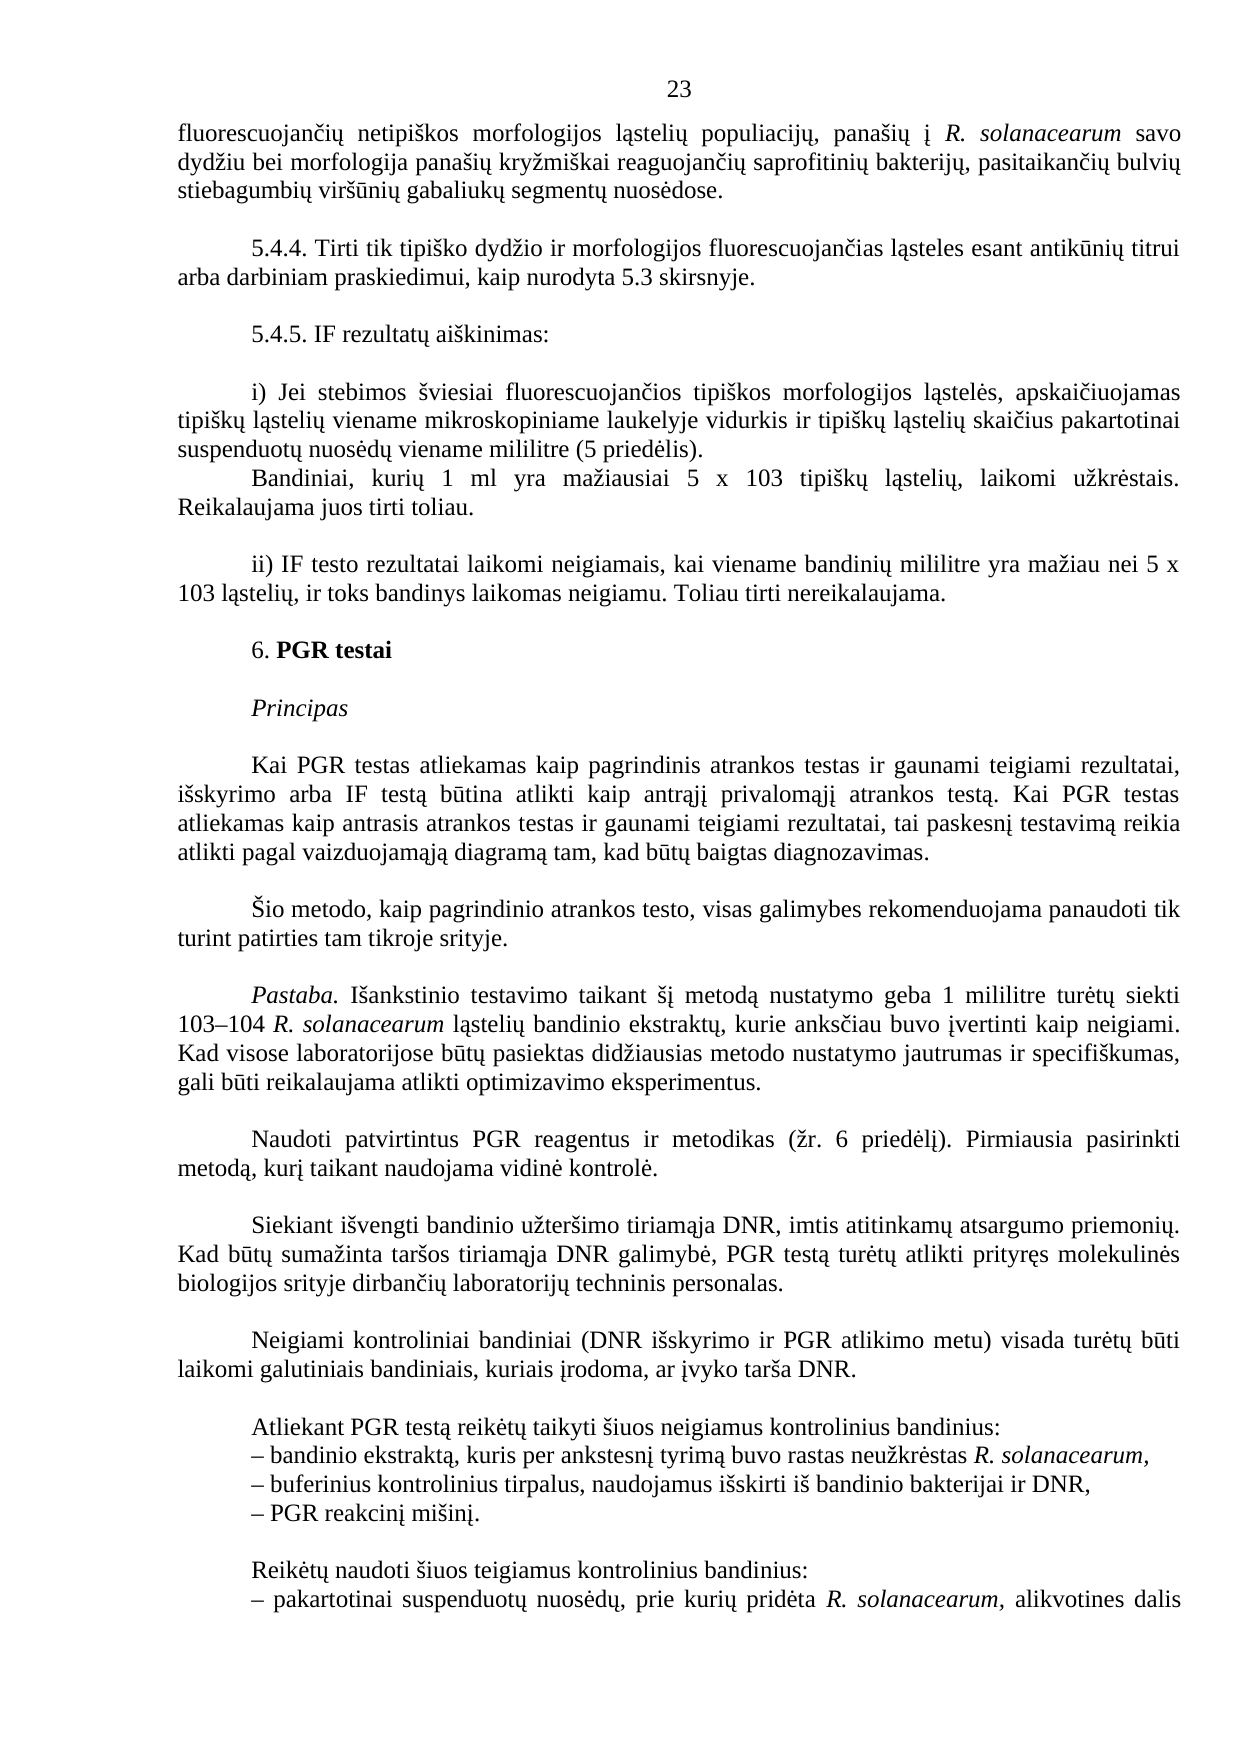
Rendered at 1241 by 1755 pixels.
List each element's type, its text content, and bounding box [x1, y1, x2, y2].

text – buferinius kontrolinius tirpalus, naudojamus išskirti iš bandinio bakterijai ir DNR, [177, 1469, 1181, 1498]
text 5.4.5. IF rezultatų aiškinimas: [177, 319, 1181, 348]
text 5.4.4. Tirti tik tipiško dydžio ir morfologijos fluorescuojančias ląsteles esant antikūnių titrui arba darbiniam praskiedimui, kaip nurodyta 5.3 skirsnyje. [177, 233, 1181, 291]
text – pakartotinai suspenduotų nuosėdų, prie kurių pridėta R. solanacearum, alikvotines dalis [177, 1584, 1181, 1613]
text Reikėtų naudoti šiuos teigiamus kontrolinius bandinius: [177, 1556, 1181, 1584]
text – PGR reakcinį mišinį. [177, 1498, 1181, 1527]
text Atliekant PGR testą reikėtų taikyti šiuos neigiamus kontrolinius bandinius: [177, 1412, 1181, 1441]
text ii) IF testo rezultatai laikomi neigiamais, kai viename bandinių mililitre yra mažiau nei 5 x 103 ląstelių, ir toks bandinys laikomas neigiamu. Toliau tirti nereikalaujama. [177, 549, 1181, 607]
text Naudoti patvirtintus PGR reagentus ir metodikas (žr. 6 priedėlį). Pirmiausia pasirinkti metodą, kurį taikant naudojama vidinė kontrolė. [177, 1124, 1181, 1182]
text Kai PGR testas atliekamas kaip pagrindinis atrankos testas ir gaunami teigiami rezultatai, išskyrimo arba IF testą būtina atlikti kaip antrąjį privalomąjį atrankos testą. Kai PGR testas atliekamas kaip antrasis atrankos testas ir gaunami teigiami rezultatai, tai paskesnį testavimą reikia atlikti pagal vaizduojamąją diagramą tam, kad būtų baigtas diagnozavimas. [177, 751, 1181, 866]
text Neigiami kontroliniai bandiniai (DNR išskyrimo ir PGR atlikimo metu) visada turėtų būti laikomi galutiniais bandiniais, kuriais įrodoma, ar įvyko tarša DNR. [177, 1326, 1181, 1383]
text – bandinio ekstraktą, kuris per ankstesnį tyrimą buvo rastas neužkrėstas R. solanacearum, [177, 1441, 1181, 1469]
text Siekiant išvengti bandinio užteršimo tiriamąja DNR, imtis atitinkamų atsargumo priemonių. Kad būtų sumažinta taršos tiriamąja DNR galimybė, PGR testą turėtų atlikti prityręs molekulinės biologijos srityje dirbančių laboratorijų techninis personalas. [177, 1211, 1181, 1297]
text Šio metodo, kaip pagrindinio atrankos testo, visas galimybes rekomenduojama panaudoti tik turint patirties tam tikroje srityje. [177, 894, 1181, 952]
text 6. PGR testai [177, 636, 1181, 664]
text i) Jei stebimos šviesiai fluorescuojančios tipiškos morfologijos ląstelės, apskaičiuojamas tipiškų ląstelių viename mikroskopiniame laukelyje vidurkis ir tipiškų ląstelių skaičius pakartotinai suspenduotų nuosėdų viename mililitre (5 priedėlis). [177, 377, 1181, 463]
text fluorescuojančių netipiškos morfologijos ląstelių populiacijų, panašių į R. solanacearum savo dydžiu bei morfologija panašių kryžmiškai reaguojančių saprofitinių bakterijų, pasitaikančių bulvių stiebagumbių viršūnių gabaliukų segmentų nuosėdose. [177, 118, 1181, 204]
text Principas [177, 693, 1181, 722]
text Pastaba. Išankstinio testavimo taikant šį metodą nustatymo geba 1 mililitre turėtų siekti 103–104 R. solanacearum ląstelių bandinio ekstraktų, kurie anksčiau buvo įvertinti kaip neigiami. Kad visose laboratorijose būtų pasiektas didžiausias metodo nustatymo jautrumas ir specifiškumas, gali būti reikalaujama atlikti optimizavimo eksperimentus. [177, 981, 1181, 1096]
text Bandiniai, kurių 1 ml yra mažiausiai 5 x 103 tipiškų ląstelių, laikomi užkrėstais. Reikalaujama juos tirti toliau. [177, 463, 1181, 521]
